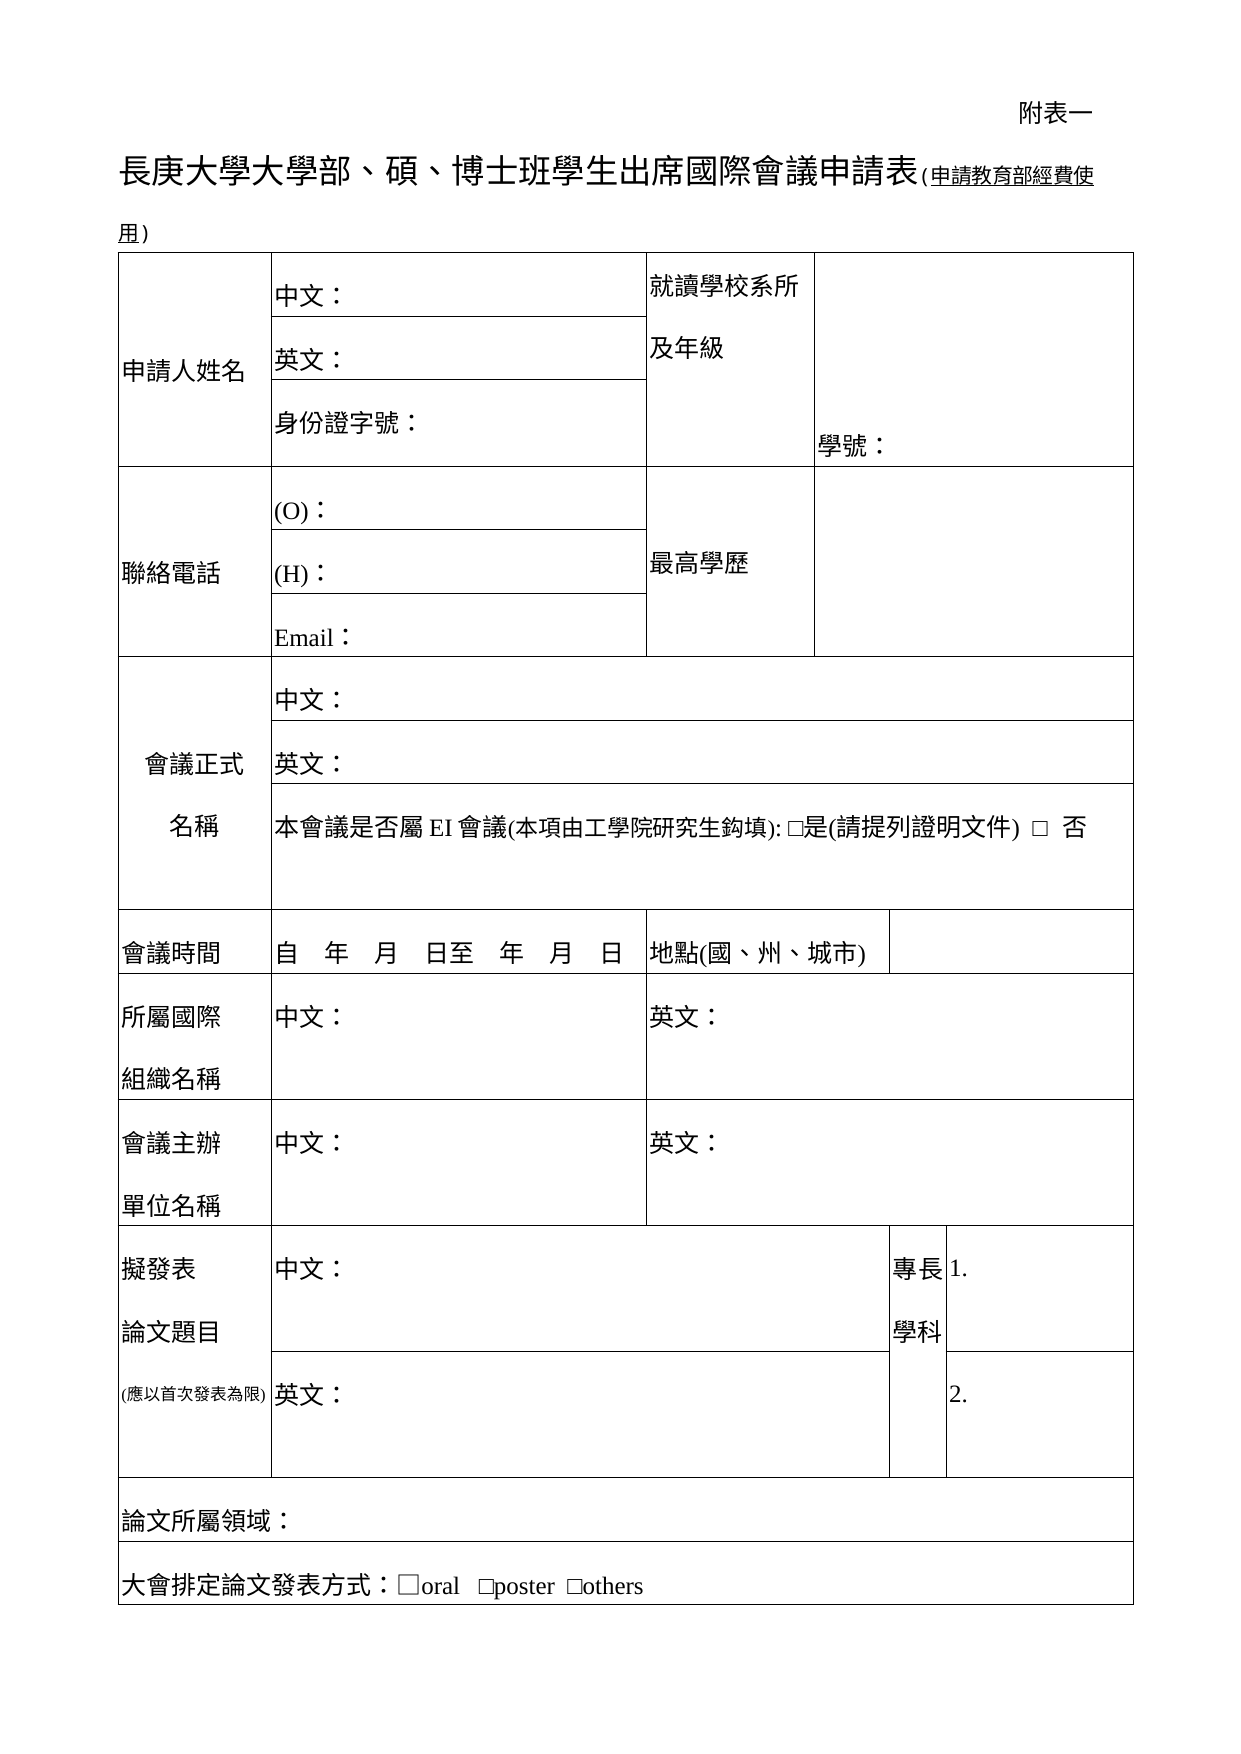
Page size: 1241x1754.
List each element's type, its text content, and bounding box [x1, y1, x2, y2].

table_cell 中文： [272, 657, 1133, 720]
table_cell 英文： [647, 974, 1133, 1099]
text 附表一 長庚大學大學部、碩、博士班學生出席國際會議申請表(申請教育部經費使用) [118, 64, 1122, 252]
table_cell 中文： [272, 1100, 646, 1225]
table_cell 英文： [272, 721, 1133, 783]
table_cell 會議主辦 單位名稱 [119, 1100, 271, 1225]
table_cell 英文： [272, 317, 646, 379]
table_cell 擬發表 論文題目 (應以首次發表為限) [119, 1226, 271, 1477]
table_cell 英文： [272, 1352, 889, 1477]
table_header 中文： [272, 253, 646, 316]
table_cell 本會議是否屬EI會議(本項由工學院研究生鈎填): □是(請提列證明文件) □ 否 [272, 784, 1133, 909]
table_cell 英文： [647, 1100, 1133, 1225]
table_cell 自 年 月 日至 年 月 日 [272, 910, 646, 973]
table_header 學號： [815, 253, 1133, 466]
table_cell (O)： [272, 467, 646, 529]
table_cell [890, 910, 1133, 973]
table_header 申請人姓名 [119, 253, 271, 466]
table_cell (H)： [272, 530, 646, 593]
table_cell Email： [272, 594, 646, 656]
table_cell 2. [947, 1352, 1133, 1477]
table_cell 大會排定論文發表方式：□oral □poster □others [119, 1542, 1133, 1604]
table_cell [815, 467, 1133, 656]
table_cell 1. [947, 1226, 1133, 1351]
table_cell 會議時間 [119, 910, 271, 973]
table_cell 中文： [272, 974, 646, 1099]
table_cell 身份證字號： [272, 380, 646, 466]
table_cell 專長學科 [890, 1226, 946, 1477]
table_cell 中文： [272, 1226, 889, 1351]
table_cell 所屬國際 組織名稱 [119, 974, 271, 1099]
table_cell 聯絡電話 [119, 467, 271, 656]
table_cell 論文所屬領域： [119, 1478, 1133, 1541]
table_cell 會議正式 名稱 [119, 657, 271, 909]
table_cell 最高學歷 [647, 467, 814, 656]
table_cell 地點(國、州、城市) [647, 910, 889, 973]
table_header 就讀學校系所及年級 [647, 253, 814, 466]
